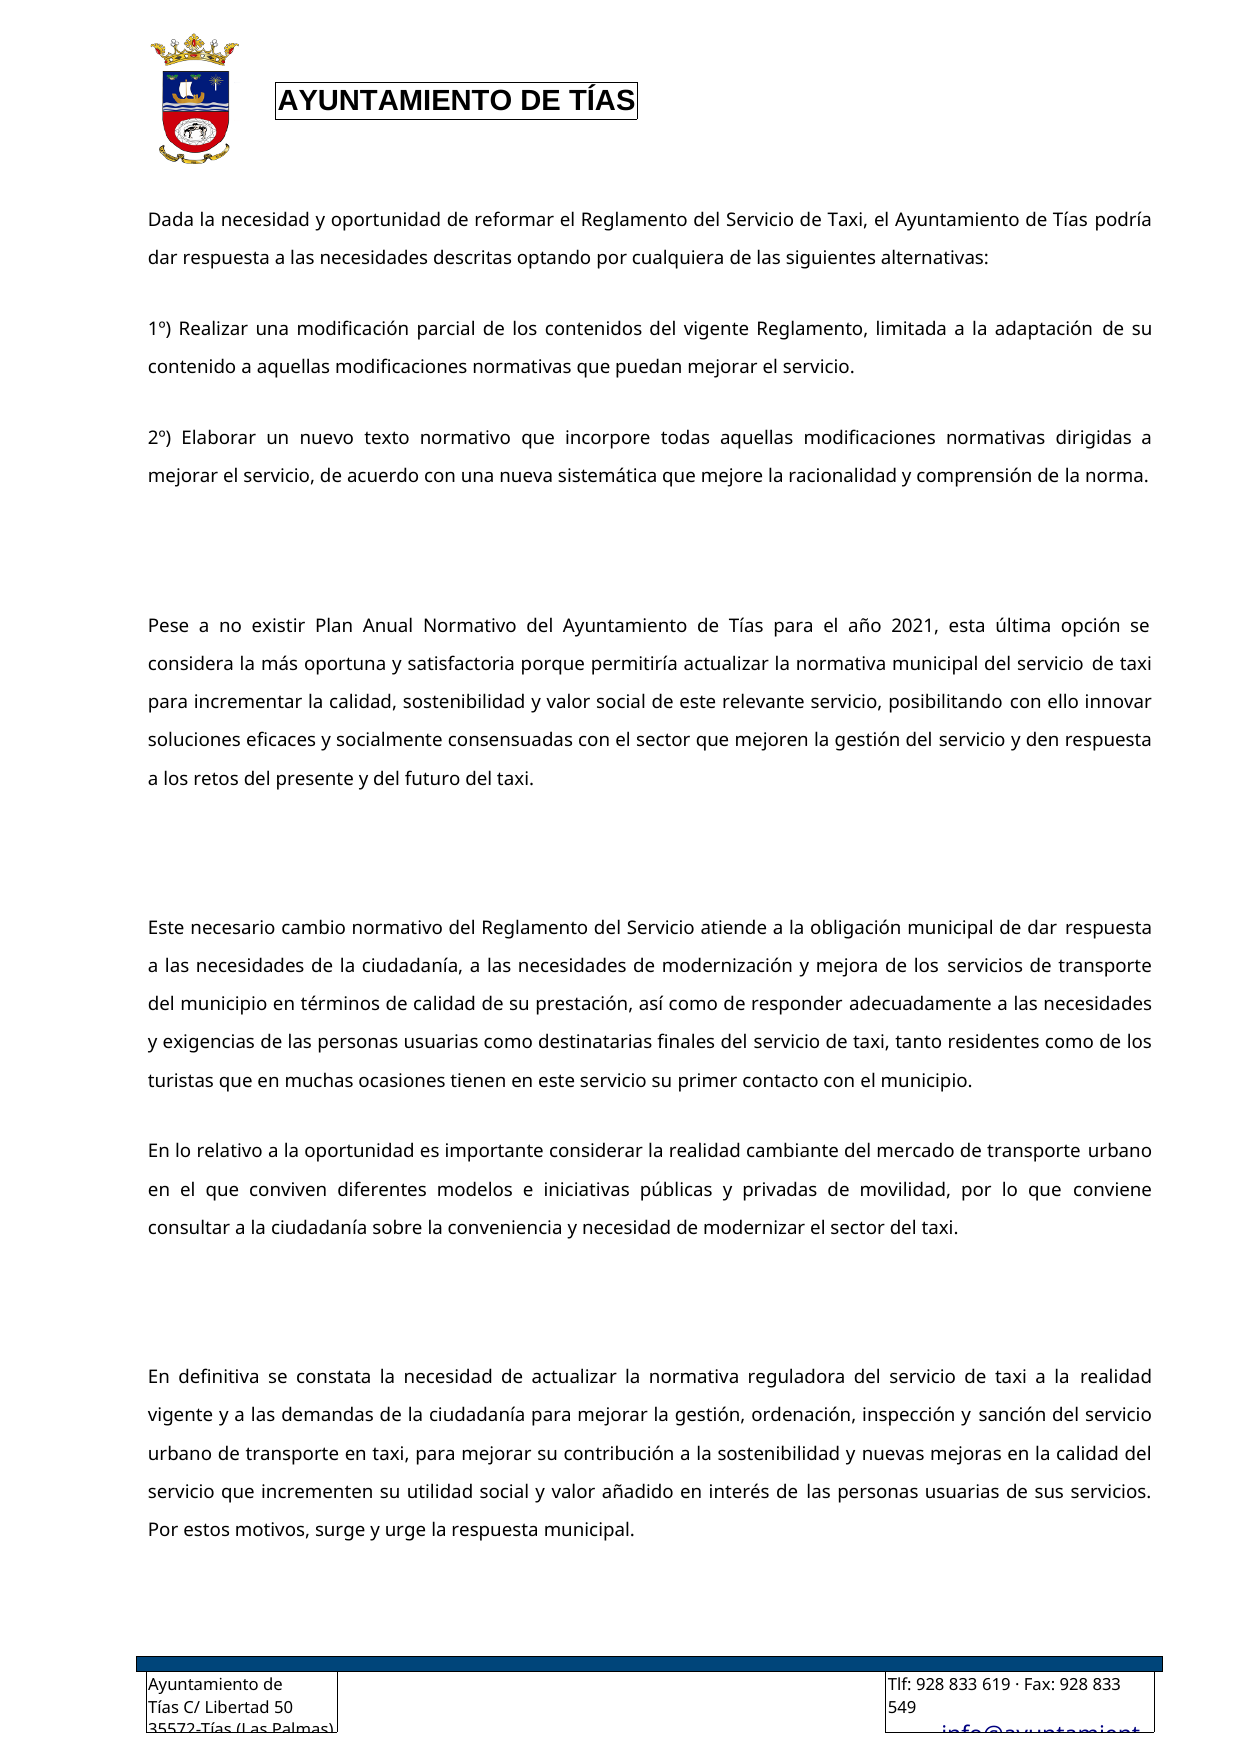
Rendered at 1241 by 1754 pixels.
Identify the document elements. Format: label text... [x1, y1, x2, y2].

text Este necesario cambio normativo del Reglamento del Servicio atiende a la obligación municipal de dar respuesta a las necesidades de la ciudadanía, a las necesidades de modernización y mejora de los servicios de transporte del municipio en términos de calidad de su prestación, así como de responder adecuadamente a las necesidades y exigencias de las personas usuarias como destinatarias finales del servicio de taxi, tanto residentes como de los turistas que en muchas ocasiones tienen en este servicio su primer contacto con el municipio. [148, 914, 1152, 1092]
text 2º) Elaborar un nuevo texto normativo que incorpore todas aquellas modificaciones normativas dirigidas a mejorar el servicio, de acuerdo con una nueva sistemática que mejore la racionalidad y comprensión de la norma. [148, 424, 1152, 488]
text En lo relativo a la oportunidad es importante considerar la realidad cambiante del mercado de transporte urbano en el que conviven diferentes modelos e iniciativas públicas y privadas de movilidad, por lo que conviene consultar a la ciudadanía sobre la conveniencia y necesidad de modernizar el sector del taxi. [148, 1138, 1152, 1240]
text En definitiva se constata la necesidad de actualizar la normativa reguladora del servicio de taxi a la realidad vigente y a las demandas de la ciudadanía para mejorar la gestión, ordenación, inspección y sanción del servicio urbano de transporte en taxi, para mejorar su contribución a la sostenibilidad y nuevas mejoras en la calidad del servicio que incrementen su utilidad social y valor añadido en interés de las personas usuarias de sus servicios. Por estos motivos, surge y urge la respuesta municipal. [148, 1363, 1152, 1542]
text Dada la necesidad y oportunidad de reformar el Reglamento del Servicio de Taxi, el Ayuntamiento de Tías podría dar respuesta a las necesidades descritas optando por cualquiera de las siguientes alternativas: [148, 206, 1152, 270]
text 1º) Realizar una modificación parcial de los contenidos del vigente Reglamento, limitada a la adaptación de su contenido a aquellas modificaciones normativas que puedan mejorar el servicio. [148, 315, 1152, 379]
text Pese a no existir Plan Anual Normativo del Ayuntamiento de Tías para el año 2021, esta última opción se considera la más oportuna y satisfactoria porque permitiría actualizar la normativa municipal del servicio de taxi para incrementar la calidad, sostenibilidad y valor social de este relevante servicio, posibilitando con ello innovar soluciones eficaces y socialmente consensuadas con el sector que mejoren la gestión del servicio y den respuesta a los retos del presente y del futuro del taxi. [148, 612, 1152, 790]
